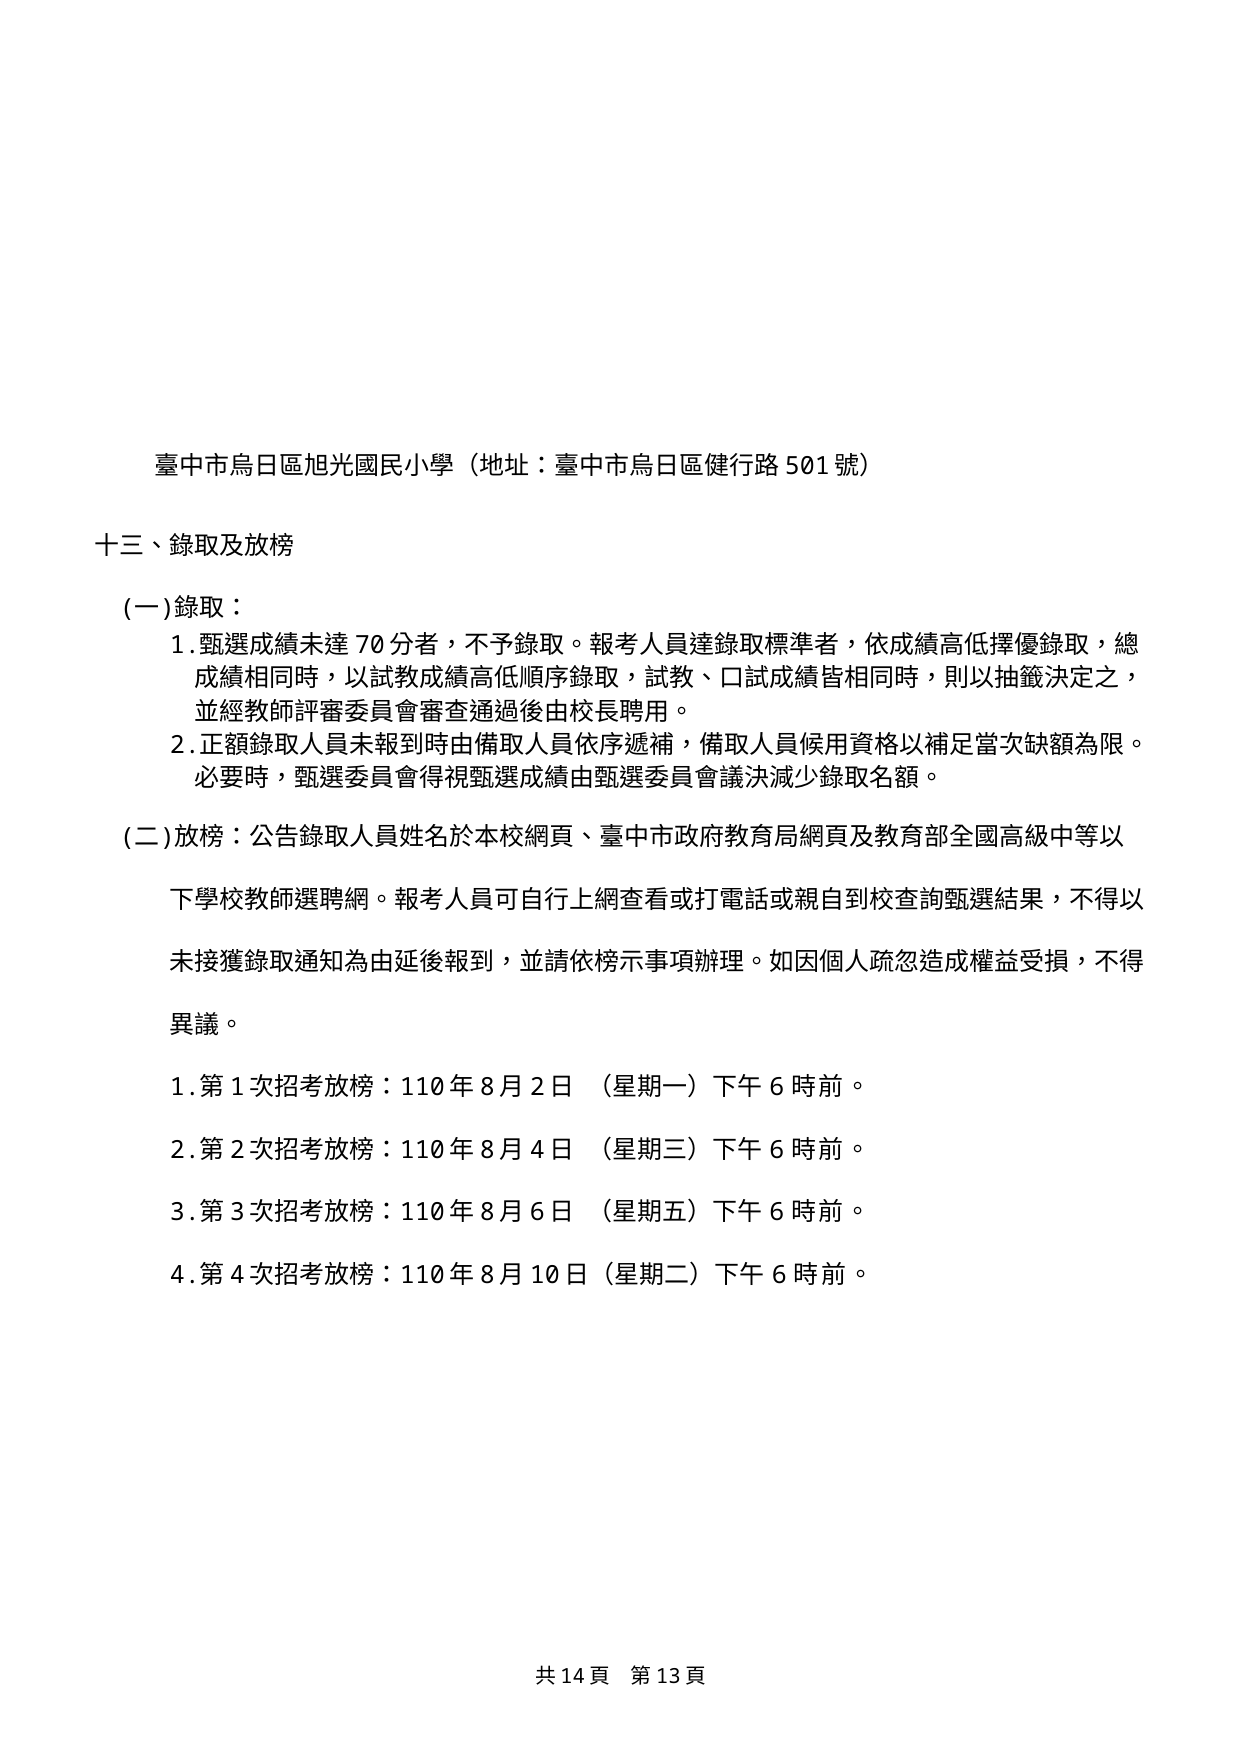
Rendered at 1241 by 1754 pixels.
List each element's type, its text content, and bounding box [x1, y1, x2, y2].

text 2.正額錄取人員未報到時由備取人員依序遞補，備取人員候用資格以補足當次缺額為限。必要時，甄選委員會得視甄選成績由甄選委員會議決減少錄取名額。 [169, 727, 1146, 793]
text (一)錄取： [119, 564, 1146, 627]
text 2.第2次招考放榜：110年8月4日 （星期三）下午6時前。 [169, 1106, 1146, 1168]
text 4.第4次招考放榜：110年8月10日（星期二）下午6時前。 [169, 1231, 1146, 1293]
text (二)放榜：公告錄取人員姓名於本校網頁、臺中市政府教育局網頁及教育部全國高級中等以下學校教師選聘網。報考人員可自行上網查看或打電話或親自到校查詢甄選結果，不得以未接獲錄取通知為由延後報到，並請依榜示事項辦理。如因個人疏忽造成權益受損，不得異議。 [119, 793, 1146, 1043]
text 臺中市烏日區旭光國民小學（地址：臺中市烏日區健行路501號） [94, 422, 1146, 484]
text 1.甄選成績未達70分者，不予錄取。報考人員達錄取標準者，依成績高低擇優錄取，總成績相同時，以試教成績高低順序錄取，試教、口試成績皆相同時，則以抽籤決定之，並經教師評審委員會審查通過後由校長聘用。 [169, 627, 1146, 727]
text 1.第1次招考放榜：110年8月2日 （星期一）下午6時前。 [169, 1043, 1146, 1106]
text 3.第3次招考放榜：110年8月6日 （星期五）下午6時前。 [169, 1168, 1146, 1231]
text 十三、錄取及放榜 [94, 502, 1146, 564]
